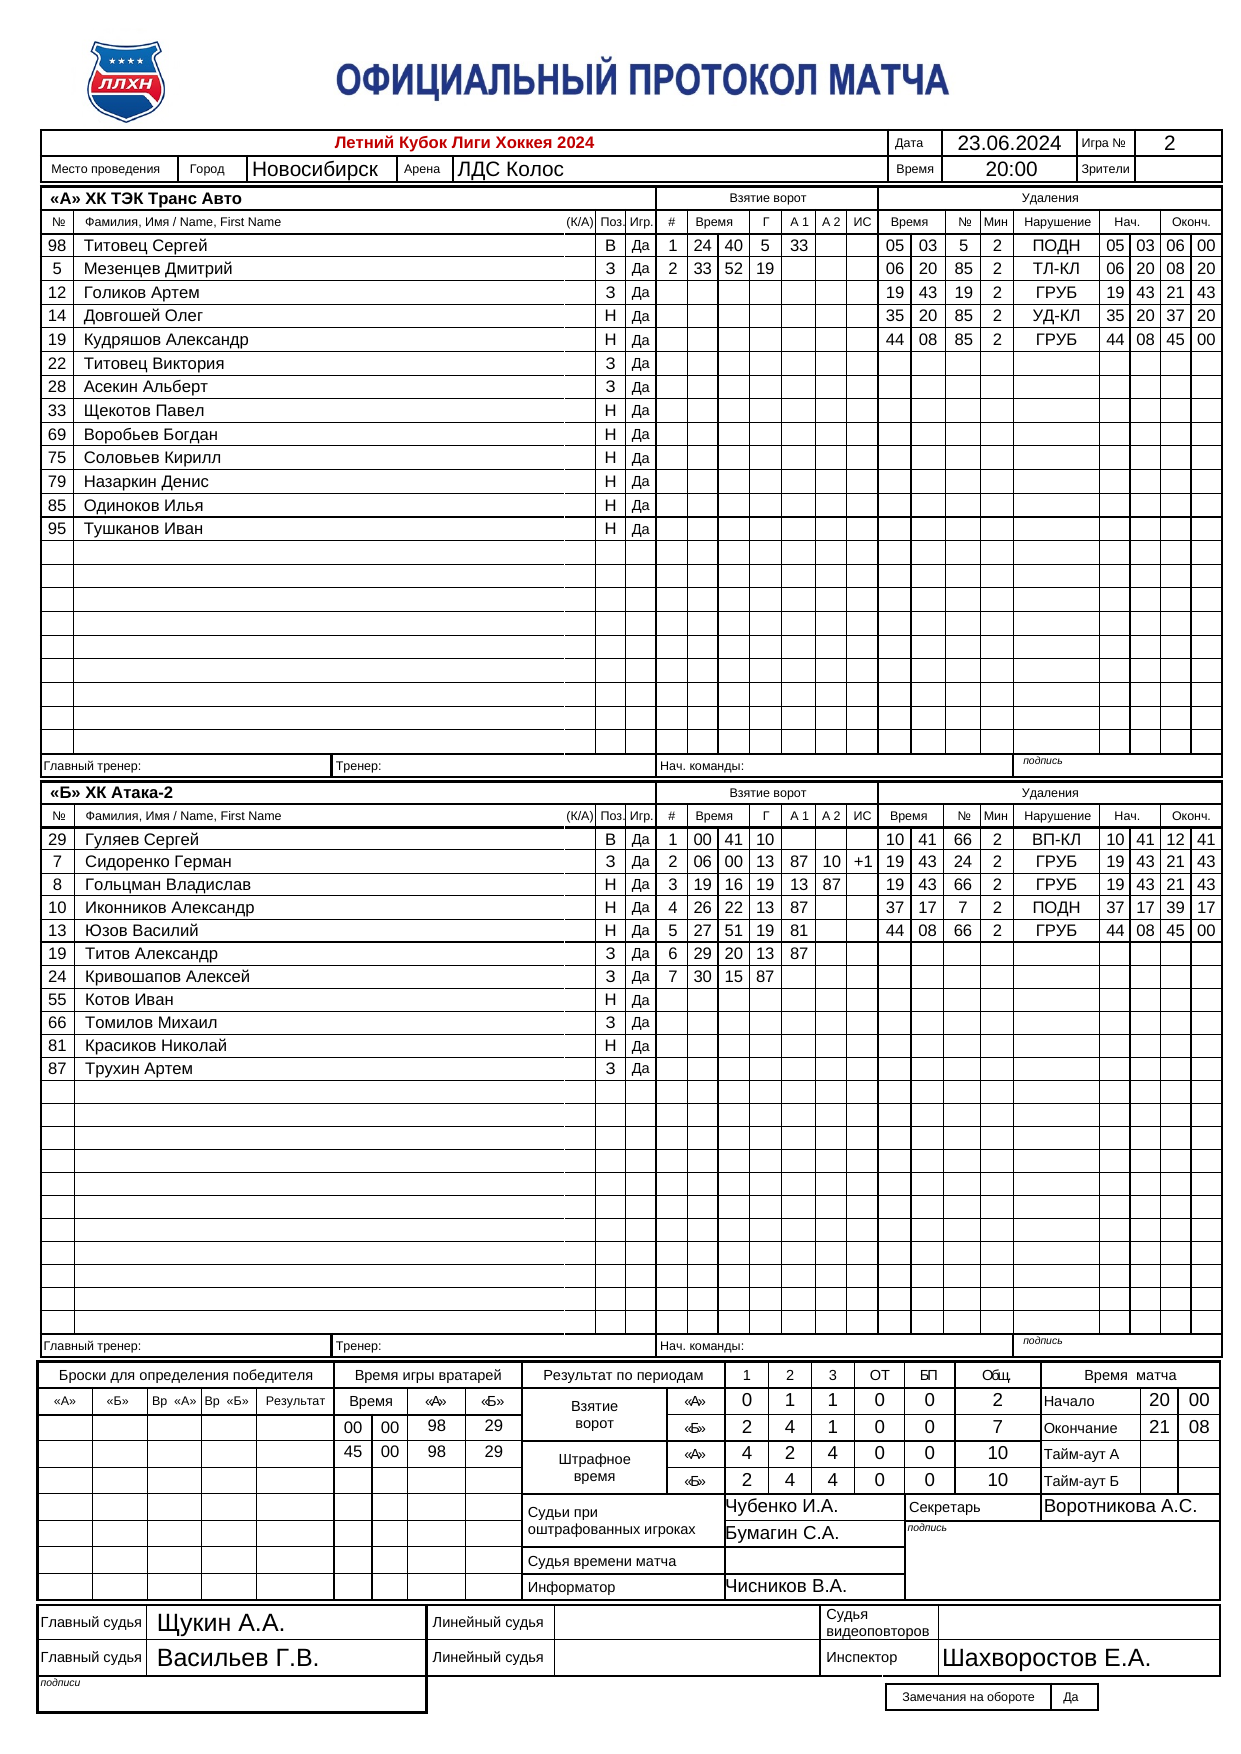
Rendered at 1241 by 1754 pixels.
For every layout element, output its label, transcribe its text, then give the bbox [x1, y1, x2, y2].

table_cell [782, 1150, 815, 1172]
table_cell [719, 1196, 749, 1218]
table_cell 33 [688, 257, 717, 280]
table_cell [1161, 494, 1190, 516]
table_cell [750, 328, 781, 351]
table_cell [816, 588, 846, 611]
table_cell [750, 470, 781, 493]
table_cell [1161, 1173, 1190, 1195]
table_cell [596, 636, 625, 658]
table_cell [981, 565, 1013, 587]
table_cell [782, 683, 815, 706]
table_cell [657, 1058, 687, 1079]
table_cell [555, 1640, 819, 1675]
table_cell [1131, 565, 1160, 587]
table_cell [981, 446, 1013, 469]
table_cell [596, 1196, 625, 1218]
table_cell ГРУБ [1014, 281, 1099, 303]
table_cell [782, 636, 815, 658]
table_cell [816, 446, 846, 469]
table_cell Г [750, 211, 781, 233]
table_cell [688, 989, 717, 1011]
table_cell [565, 494, 595, 516]
table_cell [879, 683, 910, 706]
table_cell [1014, 636, 1099, 658]
table_cell 66 [944, 829, 980, 849]
table_cell Да [626, 376, 655, 398]
table_cell 45 [335, 1441, 371, 1467]
table_cell Результат [257, 1389, 333, 1413]
table_cell Да [626, 423, 655, 445]
table_cell [148, 1574, 201, 1599]
table_cell [1014, 683, 1099, 706]
table_cell Котов Иван [75, 989, 564, 1011]
table_header 1 [726, 1363, 768, 1387]
table_cell [657, 659, 687, 682]
table_cell [1100, 966, 1129, 987]
table_cell [626, 636, 655, 658]
table_cell [565, 943, 595, 964]
table_cell 1 [812, 1389, 854, 1413]
table_cell [912, 1081, 943, 1103]
table_cell [1014, 1127, 1099, 1149]
table_cell [688, 446, 717, 469]
table_cell [657, 1242, 687, 1264]
table_cell [408, 1494, 465, 1520]
table_cell [74, 565, 564, 587]
table_cell [1100, 612, 1129, 634]
table_cell [688, 376, 717, 398]
table_cell 37 [1100, 896, 1129, 918]
table_cell 14 [42, 305, 73, 327]
table_cell [912, 943, 943, 964]
table_cell [626, 1242, 655, 1264]
table_cell [335, 1494, 371, 1520]
table_cell [596, 612, 625, 634]
table_cell Нач. [1100, 211, 1160, 233]
table_cell [565, 1219, 595, 1241]
table_cell [719, 730, 749, 753]
table_cell [1131, 1058, 1160, 1079]
table_cell Время [879, 805, 943, 826]
table_cell [750, 494, 781, 516]
table_cell [847, 683, 877, 706]
table_cell [565, 850, 595, 872]
table_cell [912, 1242, 943, 1264]
table_cell [719, 588, 749, 611]
table_cell [1131, 707, 1160, 729]
table_cell [719, 494, 749, 516]
table_cell А 2 [816, 805, 846, 826]
table_cell 17 [1131, 896, 1160, 918]
table_cell 00 [1192, 235, 1221, 256]
table_cell [626, 683, 655, 706]
table_cell [782, 281, 815, 303]
table_cell [626, 612, 655, 634]
table_cell [1014, 1012, 1099, 1033]
table_cell [719, 1219, 749, 1241]
table_cell [596, 1173, 625, 1195]
table_cell Тайм-аут А [1042, 1441, 1140, 1467]
table_cell [1161, 446, 1190, 469]
table_cell [1014, 494, 1099, 516]
table_cell [912, 1012, 943, 1033]
table_cell [257, 1521, 333, 1546]
table_cell [596, 588, 625, 611]
table_cell [565, 829, 595, 849]
table_cell Да [626, 943, 655, 964]
table_cell Фамилия, Имя / Name, First Name [75, 805, 565, 826]
table_cell [847, 423, 877, 445]
table_cell [750, 1196, 781, 1218]
table_cell Тушканов Иван [74, 518, 564, 540]
table_cell [257, 1468, 333, 1493]
table_cell [1161, 1035, 1190, 1057]
table_cell [1192, 1104, 1221, 1126]
table_cell [816, 305, 846, 327]
table_cell 19 [879, 281, 910, 303]
table_cell [912, 636, 945, 658]
table_cell [565, 920, 595, 941]
table_cell 43 [912, 874, 943, 895]
table_cell [782, 1288, 815, 1310]
table_cell [879, 470, 910, 493]
table_cell [466, 1574, 521, 1599]
table_cell [750, 989, 781, 1011]
table_cell Нарушение [1014, 805, 1099, 826]
table_cell 0 [855, 1415, 904, 1440]
table_cell [946, 376, 980, 398]
table_cell Гуляев Сергей [75, 829, 564, 849]
table_cell Гольцман Владислав [75, 874, 564, 895]
table_cell [981, 1219, 1013, 1241]
table_cell [847, 1150, 877, 1172]
table_cell [782, 1242, 815, 1264]
table_cell [626, 659, 655, 682]
table_cell [944, 1127, 980, 1149]
table_cell З [596, 281, 625, 303]
table_cell [565, 1012, 595, 1033]
table_cell Окончание [1042, 1415, 1140, 1440]
table_cell [879, 612, 910, 634]
table_cell 44 [1100, 920, 1129, 941]
table_cell [879, 1150, 910, 1172]
table_cell [1100, 683, 1129, 706]
table_cell 29 [688, 943, 717, 964]
table_cell [1161, 588, 1190, 611]
table_cell [1131, 446, 1160, 469]
table_cell подпись [1014, 1335, 1221, 1356]
table_cell [565, 659, 595, 682]
table_cell [565, 1081, 595, 1103]
table_cell 1 [657, 829, 687, 849]
table_cell 20 [1192, 257, 1221, 280]
table_cell Голиков Артем [74, 281, 564, 303]
table_cell «А» [668, 1442, 724, 1467]
table_cell [879, 1058, 910, 1079]
table_cell Время [688, 211, 749, 233]
table_cell В [596, 235, 625, 256]
table_cell № [42, 211, 73, 233]
table_cell 3 [657, 874, 687, 895]
table_cell [657, 1150, 687, 1172]
table_cell [408, 1468, 465, 1493]
table_cell Н [596, 470, 625, 493]
table_cell [688, 423, 717, 445]
table_cell ИС [847, 211, 877, 233]
table_cell [750, 683, 781, 706]
table_cell [847, 1219, 877, 1241]
table_cell 51 [719, 920, 749, 941]
table_cell (К/А) [565, 211, 595, 233]
table_cell [726, 1548, 904, 1573]
table_cell Город [179, 157, 246, 181]
table_cell ГРУБ [1014, 328, 1099, 351]
table_cell [944, 1173, 980, 1195]
table_cell [626, 1288, 655, 1310]
table_cell [981, 1288, 1013, 1310]
table_cell [596, 1288, 625, 1310]
table_cell 87 [782, 896, 815, 918]
table_cell [688, 612, 717, 634]
table_cell [1192, 1081, 1221, 1103]
table_cell [1192, 1219, 1221, 1241]
table_cell [719, 352, 749, 374]
table_cell 13 [750, 896, 781, 918]
table_cell [750, 730, 781, 753]
table_cell [1131, 518, 1160, 540]
table_cell [1100, 730, 1129, 753]
table_cell [93, 1441, 147, 1467]
table_cell Мезенцев Дмитрий [74, 257, 564, 280]
table_cell [565, 683, 595, 706]
table_cell [42, 1265, 74, 1287]
table_cell [565, 1242, 595, 1264]
table_cell [1100, 588, 1129, 611]
table_cell [782, 446, 815, 469]
table_cell [879, 1219, 910, 1241]
table_cell [626, 1104, 655, 1126]
table_cell [657, 1288, 687, 1310]
table_cell [688, 1058, 717, 1079]
table_cell [946, 612, 980, 634]
table_cell ГРУБ [1014, 850, 1099, 872]
table_cell [782, 399, 815, 422]
table_cell Да [626, 235, 655, 256]
table_cell Время [879, 211, 945, 233]
table_cell 08 [1131, 328, 1160, 351]
table_cell [879, 518, 910, 540]
table_cell [1131, 1150, 1160, 1172]
table_cell [565, 636, 595, 658]
table_cell 29 [42, 829, 74, 849]
table_cell [74, 612, 564, 634]
table_cell [1161, 1081, 1190, 1103]
table_cell [1014, 1035, 1099, 1057]
table_cell Инспектор [821, 1640, 938, 1675]
table_cell 45 [1161, 920, 1190, 941]
table_cell «Б » [466, 1389, 521, 1413]
table_cell [688, 399, 717, 422]
table_cell ГРУБ [1014, 920, 1099, 941]
table_cell Щукин А.А. [147, 1606, 425, 1639]
table_cell 21 [1141, 1415, 1177, 1440]
table_cell 2 [981, 850, 1013, 872]
table_cell «Б» [93, 1389, 147, 1413]
table_cell [1131, 423, 1160, 445]
table_cell [847, 966, 877, 987]
table_cell [847, 829, 877, 849]
table_cell # [657, 805, 687, 826]
table_cell 06 [1100, 257, 1129, 280]
table_cell 4 [769, 1468, 811, 1493]
table_cell 24 [42, 966, 74, 987]
table_cell [1161, 1265, 1190, 1287]
table_cell [1192, 683, 1221, 706]
table_cell [565, 470, 595, 493]
table_cell [750, 376, 781, 398]
table_cell [879, 707, 910, 729]
table_cell [750, 518, 781, 540]
table_cell А 2 [816, 211, 846, 233]
table_cell [1100, 423, 1129, 445]
table_cell [981, 518, 1013, 540]
table_cell [912, 376, 945, 398]
table_cell [1192, 518, 1221, 540]
table_cell [1014, 1104, 1099, 1126]
table_cell [1161, 1196, 1190, 1218]
table_cell 21 [1161, 281, 1190, 303]
table_cell [1131, 1012, 1160, 1033]
table_cell Поз. [596, 211, 625, 233]
table_cell [946, 352, 980, 374]
table_cell [657, 1219, 687, 1241]
table_cell [912, 470, 945, 493]
table_cell Да [626, 518, 655, 540]
table_cell [750, 636, 781, 658]
table_cell [1100, 518, 1129, 540]
table_cell [657, 989, 687, 1011]
table_cell [981, 1058, 1013, 1079]
table_cell 2 [981, 920, 1013, 941]
table_cell [782, 707, 815, 729]
table_cell [719, 1265, 749, 1287]
table_cell [1179, 1468, 1219, 1493]
table_cell 10 [816, 850, 846, 872]
table_cell [879, 1288, 910, 1310]
table_cell [688, 1288, 717, 1310]
table_cell [879, 494, 910, 516]
table_header Игра № [1078, 131, 1134, 155]
table_cell [879, 541, 910, 564]
table_cell Н [596, 896, 625, 918]
table_cell [816, 683, 846, 706]
table_cell [981, 989, 1013, 1011]
table_cell [981, 1012, 1013, 1033]
table_cell [39, 1416, 92, 1440]
table_cell [202, 1494, 256, 1520]
table_cell [93, 1468, 147, 1493]
table_cell [879, 1311, 910, 1333]
table_cell [782, 588, 815, 611]
table_cell 98 [408, 1416, 465, 1440]
table_cell [408, 1547, 465, 1573]
table_cell [847, 305, 877, 327]
table_cell [879, 423, 910, 445]
table_cell 17 [912, 896, 943, 918]
table_cell [466, 1494, 521, 1520]
table_cell [428, 1677, 882, 1711]
table_cell Да [626, 1035, 655, 1057]
table_cell [39, 1547, 92, 1573]
table_cell [981, 707, 1013, 729]
table_cell 06 [879, 257, 910, 280]
table_cell Соловьев Кирилл [74, 446, 564, 469]
table_cell [1014, 989, 1099, 1011]
table_cell 10 [956, 1442, 1040, 1467]
table_cell [626, 588, 655, 611]
table_cell З [596, 257, 625, 280]
table_cell [1161, 423, 1190, 445]
table_cell [1100, 565, 1129, 587]
table_cell Н [596, 423, 625, 445]
table_cell [1131, 730, 1160, 753]
table_cell [816, 989, 846, 1011]
table_cell [816, 1173, 846, 1195]
table_cell [565, 966, 595, 987]
table_cell [750, 1242, 781, 1264]
table_cell [816, 943, 846, 964]
table_cell [816, 730, 846, 753]
table_cell 45 [1161, 328, 1190, 351]
table_cell [847, 494, 877, 516]
table_cell Шахворостов Е.А. [939, 1640, 1219, 1675]
table_cell [565, 235, 595, 256]
table_cell [912, 1311, 943, 1333]
table_cell 2 [981, 257, 1013, 280]
table_cell 27 [688, 920, 717, 941]
table_cell [750, 565, 781, 587]
table_cell [565, 588, 595, 611]
table_cell [847, 1265, 877, 1287]
table_cell [782, 1265, 815, 1287]
table_cell [42, 1288, 74, 1310]
table_header 2 [1136, 131, 1221, 155]
table_cell [750, 446, 781, 469]
table_cell [1100, 707, 1129, 729]
table_cell [373, 1468, 407, 1493]
table_cell А 1 [782, 805, 815, 826]
table_cell Главный тренер: [42, 1335, 330, 1356]
table_cell [75, 1173, 564, 1195]
table_cell [1131, 1288, 1160, 1310]
table_cell [657, 399, 687, 422]
table_cell [750, 707, 781, 729]
table_cell [1131, 1219, 1160, 1241]
table_cell [847, 281, 877, 303]
table_cell [1192, 541, 1221, 564]
table_cell А 1 [782, 211, 815, 233]
table_cell [565, 874, 595, 895]
table_cell [657, 707, 687, 729]
table_cell [944, 1104, 980, 1126]
table_cell 52 [719, 257, 749, 280]
table_cell [946, 518, 980, 540]
table_cell [1014, 730, 1099, 753]
table_cell [596, 1081, 625, 1103]
table_cell [657, 1127, 687, 1149]
table_cell [688, 518, 717, 540]
table_cell Н [596, 305, 625, 327]
table_cell [719, 423, 749, 445]
table_cell Да [626, 989, 655, 1011]
table_cell Нарушение [1014, 211, 1099, 233]
table_cell [688, 1081, 717, 1103]
table_cell [1141, 1468, 1177, 1493]
table_cell [688, 352, 717, 374]
table_cell [847, 943, 877, 964]
table_cell [42, 1081, 74, 1103]
table_cell 79 [42, 470, 73, 493]
table_cell [719, 1104, 749, 1126]
table_cell [565, 399, 595, 422]
table_cell 43 [912, 281, 945, 303]
table_cell [912, 730, 945, 753]
table_cell 6 [657, 943, 687, 964]
table_cell [847, 1081, 877, 1103]
table_cell [688, 470, 717, 493]
table_cell 00 [1192, 920, 1221, 941]
table_cell [981, 494, 1013, 516]
table_cell [750, 1265, 781, 1287]
table_cell 0 [905, 1442, 954, 1467]
table_cell [1161, 1058, 1190, 1079]
table_cell ТЛ-КЛ [1014, 257, 1099, 280]
table_cell 2 [981, 281, 1013, 303]
table_cell [816, 1265, 846, 1287]
table_cell [39, 1441, 92, 1467]
table_cell [879, 636, 910, 658]
table_cell [626, 1265, 655, 1287]
table_cell [148, 1547, 201, 1573]
table_cell [75, 1104, 564, 1126]
table_cell [75, 1265, 564, 1287]
table_cell 26 [688, 896, 717, 918]
table_cell [1192, 730, 1221, 753]
table_cell [719, 659, 749, 682]
table_cell [626, 1311, 655, 1333]
table_cell [847, 518, 877, 540]
table_cell [912, 446, 945, 469]
table_cell Время [889, 157, 941, 181]
table_cell # [657, 211, 687, 233]
table_cell 75 [42, 446, 73, 469]
table_cell [816, 896, 846, 918]
table_cell 87 [42, 1058, 74, 1079]
table_cell З [596, 1012, 625, 1033]
table_cell [565, 1265, 595, 1287]
table_cell Главный тренер: [42, 755, 330, 776]
table_cell № [944, 805, 980, 826]
table_cell [626, 565, 655, 587]
table_cell 13 [750, 943, 781, 964]
table_cell [981, 1081, 1013, 1103]
table_cell [42, 588, 73, 611]
table_cell [1192, 989, 1221, 1011]
table_cell [335, 1521, 371, 1546]
table_cell [1100, 352, 1129, 374]
table_cell [596, 683, 625, 706]
table_cell [816, 1058, 846, 1079]
table_cell 1 [769, 1389, 811, 1413]
table_cell [555, 1606, 819, 1639]
table_cell [816, 541, 846, 564]
table_cell [1014, 1219, 1099, 1241]
table_cell [1161, 1127, 1190, 1149]
table_cell [912, 541, 945, 564]
table_cell Г [750, 805, 781, 826]
table_cell Да [626, 874, 655, 895]
table_cell 00 [335, 1416, 371, 1440]
table_cell З [596, 850, 625, 872]
table_cell [1161, 470, 1190, 493]
table_cell [719, 1173, 749, 1195]
table_cell [565, 257, 595, 280]
table_cell [373, 1547, 407, 1573]
table_cell 7 [956, 1415, 1040, 1440]
table_cell Мин [981, 805, 1013, 826]
table_cell [1100, 1012, 1129, 1033]
table_cell 1 [657, 235, 687, 256]
table_cell [782, 730, 815, 753]
table_cell [782, 966, 815, 987]
table_cell 66 [944, 874, 980, 895]
table_cell «А» [408, 1389, 465, 1413]
table_cell [782, 565, 815, 587]
table_cell [782, 494, 815, 516]
table_header Результат по периодам [523, 1363, 724, 1387]
table_cell [1014, 446, 1099, 469]
table_cell 85 [946, 305, 980, 327]
table_cell «А» [39, 1389, 92, 1413]
table_cell [1161, 707, 1190, 729]
table_cell [565, 565, 595, 587]
table_cell Н [596, 399, 625, 422]
table_cell [1014, 565, 1099, 587]
table_cell Н [596, 494, 625, 516]
table_cell [1161, 730, 1190, 753]
table_cell [74, 683, 564, 706]
table_cell 19 [946, 281, 980, 303]
table_header Взятие ворот [657, 783, 877, 803]
table_cell 33 [782, 235, 815, 256]
table_cell Фамилия, Имя / Name, First Name [74, 211, 565, 233]
table_cell [816, 1242, 846, 1264]
table_cell 19 [1100, 281, 1129, 303]
table_cell [688, 1035, 717, 1057]
table_cell 4 [812, 1442, 854, 1467]
table_cell Арена [398, 157, 452, 181]
table_cell 37 [1161, 305, 1190, 327]
table_cell [1100, 470, 1129, 493]
table_cell [657, 376, 687, 398]
table_cell [688, 659, 717, 682]
table_cell [847, 1196, 877, 1218]
table_cell 08 [1131, 920, 1160, 941]
table_cell [1131, 1311, 1160, 1333]
table_cell [719, 328, 749, 351]
table_cell Да [626, 920, 655, 941]
table_cell [719, 612, 749, 634]
table_cell [75, 1288, 564, 1310]
table_cell 0 [905, 1389, 954, 1413]
table_cell [847, 1058, 877, 1079]
table_cell [944, 1081, 980, 1103]
table_cell [75, 1311, 564, 1333]
table_cell [719, 446, 749, 469]
table_cell [1131, 470, 1160, 493]
table_cell [1161, 943, 1190, 964]
table_cell 85 [946, 328, 980, 351]
table_cell 00 [373, 1441, 407, 1467]
table_cell [816, 328, 846, 351]
table_cell Линейный судья [428, 1640, 554, 1675]
table_cell [1100, 494, 1129, 516]
table_cell [596, 1311, 625, 1333]
table_cell 00 [719, 850, 749, 872]
table_cell Томилов Михаил [75, 1012, 564, 1033]
table_cell [816, 470, 846, 493]
table_cell [74, 730, 564, 753]
table_cell [782, 1127, 815, 1149]
table_cell 06 [688, 850, 717, 872]
table_cell 05 [879, 235, 910, 256]
table_cell Трухин Артем [75, 1058, 564, 1079]
table_cell [1192, 1242, 1221, 1264]
table_cell 00 [1192, 328, 1221, 351]
table_cell [74, 541, 564, 564]
table_cell Игр. [626, 805, 655, 826]
table_cell [1141, 1441, 1177, 1467]
table_cell [1014, 943, 1099, 964]
table_cell [816, 376, 846, 398]
table_cell [626, 541, 655, 564]
table_cell [657, 1311, 687, 1333]
table_cell [1161, 966, 1190, 987]
table_cell [782, 1058, 815, 1079]
table_cell [565, 423, 595, 445]
table_cell [1014, 1196, 1099, 1218]
table_cell 41 [1131, 829, 1160, 849]
table_cell [944, 1196, 980, 1218]
table_cell [1192, 352, 1221, 374]
table_cell [657, 446, 687, 469]
table_cell [912, 588, 945, 611]
table_cell [688, 328, 717, 351]
table_cell Бумагин С.А. [726, 1521, 904, 1546]
table_cell 44 [879, 328, 910, 351]
table_cell ИС [847, 805, 877, 826]
table_cell [466, 1468, 521, 1493]
table_cell 5 [42, 257, 73, 280]
table_cell [944, 943, 980, 964]
table_cell [847, 1173, 877, 1195]
table_cell 2 [981, 829, 1013, 849]
table_cell 08 [912, 328, 945, 351]
table_header Общ. [956, 1363, 1040, 1387]
table_cell [42, 565, 73, 587]
table_cell [1131, 494, 1160, 516]
table_cell [688, 1173, 717, 1195]
table_cell 43 [912, 850, 943, 872]
table_cell 08 [912, 920, 943, 941]
table_cell «Б» [668, 1468, 724, 1493]
table_cell [42, 1311, 74, 1333]
table_cell [816, 920, 846, 941]
table_cell [1100, 1265, 1129, 1287]
table_cell [946, 588, 980, 611]
table_cell [912, 399, 945, 422]
table_cell [879, 943, 910, 964]
table_cell Новосибирск [248, 157, 396, 181]
table_cell [42, 730, 73, 753]
table_cell [944, 989, 980, 1011]
table_cell ВП-КЛ [1014, 829, 1099, 849]
table_cell [981, 730, 1013, 753]
table_cell Да [626, 399, 655, 422]
table_cell [688, 565, 717, 587]
table_cell [719, 683, 749, 706]
table_header ОТ [855, 1363, 904, 1387]
table_cell 7 [657, 966, 687, 987]
table_cell [1014, 707, 1099, 729]
table_cell Титов Александр [75, 943, 564, 964]
table_cell [782, 612, 815, 634]
table_cell [981, 659, 1013, 682]
table_cell [657, 683, 687, 706]
table_cell ПОДН [1014, 896, 1099, 918]
table_cell [335, 1547, 371, 1573]
table_cell [1192, 1265, 1221, 1287]
table_cell [719, 1288, 749, 1310]
table_cell [688, 1104, 717, 1126]
table_cell 43 [1192, 850, 1221, 872]
table_cell [719, 518, 749, 540]
table_cell [750, 1288, 781, 1310]
table_header Удаления [879, 783, 1221, 803]
table_cell 20 [1131, 305, 1160, 327]
table_cell [782, 376, 815, 398]
table_cell [148, 1416, 201, 1440]
table_cell [1192, 1058, 1221, 1079]
table_cell [75, 1196, 564, 1218]
table_cell [946, 423, 980, 445]
table_cell [565, 1058, 595, 1079]
table_cell [782, 829, 815, 849]
table_cell [782, 989, 815, 1011]
table_cell Время [335, 1389, 407, 1413]
table_cell 19 [42, 943, 74, 964]
table_cell В [596, 829, 625, 849]
table_cell [1131, 352, 1160, 374]
table_cell [847, 541, 877, 564]
table_cell [782, 257, 815, 280]
table_cell [1192, 636, 1221, 658]
table_cell [657, 1104, 687, 1126]
table_cell [657, 565, 687, 587]
table_cell [847, 1012, 877, 1033]
table_header «Б» ХК Атака-2 [42, 783, 655, 803]
table_cell [565, 1288, 595, 1310]
table_cell [981, 1242, 1013, 1264]
table_cell 81 [42, 1035, 74, 1057]
table_cell [1100, 1127, 1129, 1149]
table_cell [1131, 659, 1160, 682]
table_cell [946, 446, 980, 469]
table_cell [257, 1441, 333, 1467]
table_cell Штрафное время [523, 1442, 666, 1493]
table_cell [879, 1196, 910, 1218]
table_cell [847, 989, 877, 1011]
table_cell [596, 1150, 625, 1172]
table_cell [883, 1677, 1220, 1681]
table_cell Тренер: [333, 755, 655, 776]
table_cell [1100, 1196, 1129, 1218]
table_cell [596, 1219, 625, 1241]
table_header Дата [889, 131, 941, 155]
table_cell Линейный судья [428, 1606, 554, 1639]
table_cell 24 [944, 850, 980, 872]
table_cell [565, 707, 595, 729]
table_cell [1131, 1127, 1160, 1149]
table_cell [912, 1035, 943, 1057]
table_cell [565, 1196, 595, 1218]
table_cell [596, 659, 625, 682]
table_cell [1161, 352, 1190, 374]
table_cell Вр «А» [148, 1389, 201, 1413]
table_cell [688, 730, 717, 753]
table_cell [1192, 1288, 1221, 1310]
table_cell 22 [719, 896, 749, 918]
table_cell [847, 1242, 877, 1264]
table_cell [719, 989, 749, 1011]
table_cell Вр «Б» [202, 1389, 256, 1413]
table_cell 7 [944, 896, 980, 918]
table_cell [847, 874, 877, 895]
table_cell [1192, 1311, 1221, 1333]
table_cell [39, 1494, 92, 1520]
table_cell 35 [1100, 305, 1129, 327]
table_cell [879, 1035, 910, 1057]
table_cell [1014, 1150, 1099, 1172]
table_cell 19 [688, 874, 717, 895]
table_cell Н [596, 328, 625, 351]
table_cell [981, 1173, 1013, 1195]
table_cell [373, 1494, 407, 1520]
table_cell Место проведения [42, 157, 177, 181]
table_cell [847, 470, 877, 493]
table_cell [782, 423, 815, 445]
table_header 2 [769, 1363, 811, 1387]
table_cell 00 [688, 829, 717, 849]
table_cell [847, 1311, 877, 1333]
table_cell 12 [1161, 829, 1190, 849]
table_cell [565, 1173, 595, 1195]
table_cell 5 [750, 235, 781, 256]
table_cell [750, 1081, 781, 1103]
table_cell [657, 1035, 687, 1057]
table_header БП [905, 1363, 954, 1387]
table_cell 30 [688, 966, 717, 987]
table_cell [1131, 1173, 1160, 1195]
table_cell [782, 1196, 815, 1218]
table_cell [1161, 1012, 1190, 1033]
table_cell 39 [1161, 896, 1190, 918]
table_cell [912, 612, 945, 634]
table_cell [981, 1035, 1013, 1057]
table_cell [750, 1058, 781, 1079]
table_cell Время [688, 805, 749, 826]
table_cell [1014, 376, 1099, 398]
table_cell 41 [719, 829, 749, 849]
table_cell Оконч. [1161, 211, 1221, 233]
table_header Замечания на обороте [887, 1685, 1050, 1709]
table_cell Назаркин Денис [74, 470, 564, 493]
table_cell [565, 1311, 595, 1333]
table_cell [981, 1196, 1013, 1218]
table_cell [816, 966, 846, 987]
table_cell [847, 920, 877, 941]
table_cell [1014, 612, 1099, 634]
table_cell [565, 1150, 595, 1172]
table_cell [847, 352, 877, 374]
table_cell ЛДС Колос [454, 157, 887, 181]
table_cell 20 [1192, 305, 1221, 327]
table_cell 43 [1192, 281, 1221, 303]
table_cell [847, 1288, 877, 1310]
table_cell [816, 1081, 846, 1103]
table_cell 2 [981, 235, 1013, 256]
table_cell [1100, 1058, 1129, 1079]
table_cell [750, 1104, 781, 1126]
table_header 23.06.2024 [943, 131, 1076, 155]
table_cell [657, 730, 687, 753]
table_cell [912, 1196, 943, 1218]
table_cell 19 [750, 874, 781, 895]
table_cell [148, 1521, 201, 1546]
table_cell 4 [726, 1442, 768, 1467]
table_cell [688, 588, 717, 611]
table_cell 1 [812, 1415, 854, 1440]
table_cell [879, 565, 910, 587]
table_cell [847, 376, 877, 398]
table_cell [1161, 541, 1190, 564]
table_cell [657, 541, 687, 564]
table_cell [1136, 157, 1221, 181]
table_header Броски для определения победителя [39, 1363, 333, 1387]
table_cell [847, 257, 877, 280]
table_cell [42, 1150, 74, 1172]
table_cell [946, 494, 980, 516]
table_cell 00 [373, 1416, 407, 1440]
table_cell Одиноков Илья [74, 494, 564, 516]
table_cell [750, 1173, 781, 1195]
table_cell [1100, 541, 1129, 564]
table_cell Главный судья [39, 1640, 146, 1675]
table_cell [1014, 423, 1099, 445]
table_cell 19 [1100, 850, 1129, 872]
table_cell 21 [1161, 850, 1190, 872]
table_cell [688, 1265, 717, 1287]
table_cell [946, 730, 980, 753]
table_cell [93, 1574, 147, 1599]
table_cell [626, 1173, 655, 1195]
table_header Летний Кубок Лиги Хоккея 2024 [42, 131, 887, 155]
table_cell [1014, 541, 1099, 564]
table_cell Титовец Сергей [74, 235, 564, 256]
table_cell Зрители [1078, 157, 1134, 181]
table_cell [847, 399, 877, 422]
table_cell Да [626, 446, 655, 469]
table_cell Тренер: [333, 1335, 655, 1356]
table_cell [657, 1012, 687, 1033]
table_cell [335, 1574, 371, 1599]
table_cell [1131, 399, 1160, 422]
table_cell [42, 1104, 74, 1126]
table_cell [912, 1058, 943, 1079]
table_cell [750, 1035, 781, 1057]
table_cell УД-КЛ [1014, 305, 1099, 327]
table_cell [847, 1104, 877, 1126]
table_cell 29 [466, 1441, 521, 1467]
table_cell Главный судья [39, 1606, 146, 1639]
table_cell [981, 683, 1013, 706]
table_cell [202, 1574, 256, 1599]
table_cell [782, 470, 815, 493]
table_cell [879, 966, 910, 987]
table_cell 00 [1179, 1389, 1219, 1413]
table_cell [335, 1468, 371, 1493]
table_cell 2 [981, 896, 1013, 918]
table_cell 41 [1192, 829, 1221, 849]
table_cell [750, 612, 781, 634]
table_cell [688, 305, 717, 327]
table_cell [657, 470, 687, 493]
table_cell [912, 352, 945, 374]
table_cell [1192, 588, 1221, 611]
table_cell [408, 1574, 465, 1599]
table_cell [816, 829, 846, 849]
table_cell [1131, 989, 1160, 1011]
table_cell [816, 612, 846, 634]
table_cell [596, 565, 625, 587]
table_cell [626, 1150, 655, 1172]
table_cell «Б» [668, 1415, 724, 1440]
table_cell [596, 541, 625, 564]
table_cell [847, 659, 877, 682]
table_cell [42, 707, 73, 729]
table_cell [1161, 612, 1190, 634]
table_cell [42, 1173, 74, 1195]
table_cell [981, 541, 1013, 564]
table_cell [373, 1521, 407, 1546]
table_cell [1192, 1196, 1221, 1218]
table_cell [981, 1311, 1013, 1333]
table_cell [847, 588, 877, 611]
table_cell [148, 1494, 201, 1520]
table_cell Да [626, 494, 655, 516]
table_cell [74, 636, 564, 658]
table_cell [1192, 659, 1221, 682]
table_cell Поз. [596, 805, 625, 826]
table_cell [1100, 1035, 1129, 1057]
table_cell [148, 1441, 201, 1467]
table_cell [879, 399, 910, 422]
table_cell 13 [42, 920, 74, 941]
table_cell 19 [750, 257, 781, 280]
table_cell [565, 1035, 595, 1057]
table_cell 20 [719, 943, 749, 964]
table_cell 66 [944, 920, 980, 941]
table_cell [782, 1012, 815, 1033]
table_cell 95 [42, 518, 73, 540]
table_cell 98 [42, 235, 73, 256]
table_cell [750, 423, 781, 445]
table_cell [847, 636, 877, 658]
table_cell З [596, 1058, 625, 1079]
table_cell [1192, 470, 1221, 493]
table_cell [847, 1127, 877, 1149]
table_cell [719, 541, 749, 564]
table_cell [1131, 1035, 1160, 1057]
table_cell [257, 1574, 333, 1599]
table_cell [1100, 376, 1129, 398]
table_cell 28 [42, 376, 73, 398]
table_cell 03 [912, 235, 945, 256]
table_cell [1100, 446, 1129, 469]
table_cell [1131, 541, 1160, 564]
table_cell [912, 1127, 943, 1149]
table_cell [719, 707, 749, 729]
table_cell [1161, 399, 1190, 422]
table_cell 81 [782, 920, 815, 941]
table_cell 43 [1131, 874, 1160, 895]
table_cell З [596, 966, 625, 987]
table_cell 20 [1131, 257, 1160, 280]
table_cell Начало [1042, 1389, 1140, 1413]
table_cell [981, 423, 1013, 445]
table_cell [688, 494, 717, 516]
table_cell № [42, 805, 74, 826]
table_cell [879, 659, 910, 682]
table_cell [688, 281, 717, 303]
table_cell [1100, 1288, 1129, 1310]
table_cell [782, 1081, 815, 1103]
table_cell Красиков Николай [75, 1035, 564, 1057]
table_cell [816, 1311, 846, 1333]
table_cell [565, 518, 595, 540]
table_cell [688, 1012, 717, 1033]
table_cell [847, 1035, 877, 1057]
table_cell [816, 352, 846, 374]
table_header «А» ХК ТЭК Транс Авто [42, 188, 655, 209]
table_cell 20 [1141, 1389, 1177, 1413]
table_cell [1014, 352, 1099, 374]
table_cell [1014, 1288, 1099, 1310]
table_cell Да [626, 850, 655, 872]
table_cell 2 [657, 850, 687, 872]
table_cell [719, 565, 749, 587]
table_cell [688, 1219, 717, 1241]
table_cell [565, 541, 595, 564]
table_cell [946, 470, 980, 493]
table_cell [981, 943, 1013, 964]
table_cell Кривошапов Алексей [75, 966, 564, 987]
table_cell [657, 612, 687, 634]
table_cell [816, 565, 846, 587]
table_cell [782, 541, 815, 564]
table_cell [879, 446, 910, 469]
table_cell [944, 1288, 980, 1310]
table_cell 2 [726, 1468, 768, 1493]
table_cell [42, 1219, 74, 1241]
table_cell [466, 1521, 521, 1546]
table_cell [946, 636, 980, 658]
table_cell [847, 612, 877, 634]
table_cell [1131, 1104, 1160, 1126]
table_cell [565, 352, 595, 374]
table_cell 41 [912, 829, 943, 849]
table_cell 2 [981, 874, 1013, 895]
table_cell Судья времени матча [523, 1548, 724, 1573]
table_cell [626, 1219, 655, 1241]
table_cell Секретарь [906, 1495, 1040, 1520]
table_cell [1100, 1219, 1129, 1241]
table_cell [912, 1104, 943, 1126]
table_cell [1192, 707, 1221, 729]
table_cell 16 [719, 874, 749, 895]
table_cell [981, 612, 1013, 634]
table_cell [912, 1219, 943, 1241]
table_cell [944, 1219, 980, 1241]
table_cell 21 [1161, 874, 1190, 895]
table_cell [981, 376, 1013, 398]
table_cell 06 [1161, 235, 1190, 256]
table_cell [75, 1242, 564, 1264]
table_cell [981, 352, 1013, 374]
table_cell [816, 1288, 846, 1310]
table_cell [782, 518, 815, 540]
table_cell [75, 1219, 564, 1241]
table_cell 03 [1131, 235, 1160, 256]
table_cell [981, 1104, 1013, 1126]
table_cell З [596, 376, 625, 398]
table_cell [1131, 1242, 1160, 1264]
table_cell 4 [657, 896, 687, 918]
table_cell 43 [1131, 850, 1160, 872]
table_cell +1 [847, 850, 877, 872]
table_cell [782, 1311, 815, 1333]
table_cell ПОДН [1014, 235, 1099, 256]
table_cell [1100, 1242, 1129, 1264]
table_cell [981, 399, 1013, 422]
table_cell [816, 423, 846, 445]
table_cell Сидоренко Герман [75, 850, 564, 872]
table_cell [657, 1173, 687, 1195]
table_cell [1014, 399, 1099, 422]
table_cell 43 [1131, 281, 1160, 303]
table_cell 15 [719, 966, 749, 987]
table_cell [1161, 565, 1190, 587]
table_cell [719, 1311, 749, 1333]
table_cell 37 [879, 896, 910, 918]
table_cell 44 [1100, 328, 1129, 351]
table_cell [1100, 989, 1129, 1011]
table_cell [782, 1173, 815, 1195]
table_cell [816, 1219, 846, 1241]
table_header Время матча [1042, 1363, 1219, 1387]
table_cell [657, 1265, 687, 1287]
table_cell [750, 659, 781, 682]
table_cell [816, 659, 846, 682]
table_cell [750, 1219, 781, 1241]
table_cell 35 [879, 305, 910, 327]
table_cell [912, 423, 945, 445]
table_header 3 [812, 1363, 854, 1387]
table_cell [912, 1288, 943, 1310]
table_cell [1192, 1173, 1221, 1195]
table_cell 4 [769, 1415, 811, 1440]
table_cell 40 [719, 235, 749, 256]
table_cell [202, 1468, 256, 1493]
table_cell [719, 636, 749, 658]
table_cell [782, 328, 815, 351]
table_cell [1179, 1441, 1219, 1467]
table_cell [626, 730, 655, 753]
table_cell [1100, 1311, 1129, 1333]
table_cell [750, 305, 781, 327]
table_cell [946, 659, 980, 682]
table_cell Н [596, 920, 625, 941]
table_cell [782, 659, 815, 682]
table_cell [944, 1058, 980, 1079]
table_cell [596, 730, 625, 753]
table_header Удаления [879, 188, 1221, 209]
table_cell Н [596, 874, 625, 895]
table_cell [657, 494, 687, 516]
table_cell 2 [657, 257, 687, 280]
table_cell [626, 707, 655, 729]
table_cell 87 [750, 966, 781, 987]
table_cell [1192, 943, 1221, 964]
table_cell [719, 470, 749, 493]
table_cell [657, 1081, 687, 1103]
table_cell [816, 281, 846, 303]
table_cell [816, 1196, 846, 1218]
table_cell [847, 235, 877, 256]
table_cell (К/А) [565, 805, 595, 826]
table_cell [75, 1127, 564, 1149]
table_cell З [596, 943, 625, 964]
table_cell [912, 989, 943, 1011]
table_cell [1131, 966, 1160, 987]
table_cell [657, 352, 687, 374]
table_cell [782, 1035, 815, 1057]
table_cell Воротникова А.С. [1042, 1495, 1219, 1520]
table_cell [912, 565, 945, 587]
table_cell [981, 1127, 1013, 1149]
table_cell [981, 636, 1013, 658]
table_cell [816, 1012, 846, 1033]
table_cell [944, 1012, 980, 1033]
table_cell Информатор [523, 1575, 724, 1599]
table_cell [1131, 1196, 1160, 1218]
table_cell [1161, 1104, 1190, 1126]
table_cell [750, 1150, 781, 1172]
table_cell [1014, 1311, 1099, 1333]
table_cell З [596, 352, 625, 374]
table_cell [946, 541, 980, 564]
table_cell [816, 636, 846, 658]
table_cell [912, 966, 943, 987]
table_cell [688, 1311, 717, 1333]
table_cell [981, 1150, 1013, 1172]
table_cell [946, 683, 980, 706]
table_cell [719, 305, 749, 327]
table_cell 8 [42, 874, 74, 895]
table_cell 85 [946, 257, 980, 280]
table_cell [981, 588, 1013, 611]
table_cell [719, 1242, 749, 1264]
table_cell [782, 1104, 815, 1126]
table_cell Оконч. [1161, 805, 1221, 826]
table_cell Чубенко И.А. [726, 1495, 904, 1520]
table_cell Судья видеоповторов [821, 1606, 938, 1639]
table_cell Асекин Альберт [74, 376, 564, 398]
table_cell [565, 896, 595, 918]
table_cell [657, 328, 687, 351]
table_cell [74, 588, 564, 611]
table_cell [93, 1547, 147, 1573]
table_cell Чисников В.А. [726, 1575, 904, 1599]
table_cell 69 [42, 423, 73, 445]
table_cell Нач. [1100, 805, 1160, 826]
table_cell [565, 281, 595, 303]
table_cell [39, 1574, 92, 1599]
table_cell [719, 1127, 749, 1149]
table_cell [42, 1242, 74, 1264]
table_cell 66 [42, 1012, 74, 1033]
table_cell Да [626, 305, 655, 327]
table_cell [565, 989, 595, 1011]
table_cell [912, 1265, 943, 1287]
table_cell [688, 1150, 717, 1172]
table_cell [657, 588, 687, 611]
table_cell [1131, 1265, 1160, 1287]
table_cell [202, 1547, 256, 1573]
table_cell [1131, 943, 1160, 964]
table_cell подписи [39, 1677, 425, 1711]
table_cell Да [626, 328, 655, 351]
table_cell [657, 518, 687, 540]
table_cell [74, 707, 564, 729]
table_cell [1014, 518, 1099, 540]
table_cell [879, 376, 910, 398]
table_cell [93, 1521, 147, 1546]
table_cell Игр. [626, 211, 655, 233]
table_cell [565, 305, 595, 327]
table_cell 5 [657, 920, 687, 941]
table_cell [1014, 588, 1099, 611]
table_cell 08 [1179, 1415, 1219, 1440]
table_cell [719, 1035, 749, 1057]
table_cell 17 [1192, 896, 1221, 918]
table_cell 10 [1100, 829, 1129, 849]
table_cell [782, 1219, 815, 1241]
table_cell [1192, 423, 1221, 445]
table_cell [202, 1416, 256, 1440]
table_cell [1131, 683, 1160, 706]
table_cell [719, 399, 749, 422]
table_cell [879, 588, 910, 611]
table_cell [1161, 636, 1190, 658]
table_cell [1014, 1058, 1099, 1079]
table_cell [565, 376, 595, 398]
table_cell [719, 376, 749, 398]
table_cell [1192, 399, 1221, 422]
table_cell [944, 966, 980, 987]
table_cell [981, 966, 1013, 987]
table_cell [719, 1150, 749, 1172]
table_cell [148, 1468, 201, 1493]
table_cell [1192, 494, 1221, 516]
table_cell [565, 730, 595, 753]
table_cell [75, 1150, 564, 1172]
table_cell 22 [42, 352, 73, 374]
table_cell [596, 1265, 625, 1287]
table_cell [847, 730, 877, 753]
table_cell [1192, 376, 1221, 398]
table_cell 19 [879, 850, 910, 872]
picture [5, 28, 1179, 129]
table_cell [42, 541, 73, 564]
table_cell [1161, 683, 1190, 706]
table_cell [626, 1196, 655, 1218]
table_cell [688, 683, 717, 706]
table_cell [1192, 966, 1221, 987]
table_cell [596, 1242, 625, 1264]
table_cell 0 [726, 1389, 768, 1413]
table_cell [408, 1521, 465, 1546]
table_cell 19 [1100, 874, 1129, 895]
table_cell 85 [42, 494, 73, 516]
table_cell Да [626, 1058, 655, 1079]
table_cell [750, 588, 781, 611]
table_cell [879, 1012, 910, 1033]
table_cell Щекотов Павел [74, 399, 564, 422]
table_cell [879, 1127, 910, 1149]
table_cell [879, 1242, 910, 1264]
table_cell [981, 470, 1013, 493]
table_cell [257, 1416, 333, 1440]
table_cell 10 [956, 1468, 1040, 1493]
table_cell [373, 1574, 407, 1599]
table_cell Иконников Александр [75, 896, 564, 918]
table_cell [42, 612, 73, 634]
table_cell [750, 1127, 781, 1149]
table_cell [657, 281, 687, 303]
table_cell Да [626, 281, 655, 303]
table_cell «А» [668, 1389, 724, 1413]
table_header Да [1052, 1685, 1097, 1709]
table_cell 2 [981, 305, 1013, 327]
table_cell [1100, 1081, 1129, 1103]
table_cell [1192, 612, 1221, 634]
table_cell [1161, 1219, 1190, 1241]
table_cell Да [626, 896, 655, 918]
table_cell [816, 235, 846, 256]
table_cell [1014, 1173, 1099, 1195]
table_cell Васильев Г.В. [147, 1640, 425, 1675]
table_cell [688, 636, 717, 658]
table_cell [944, 1150, 980, 1172]
table_cell 19 [750, 920, 781, 941]
table_cell [657, 1196, 687, 1218]
table_cell Н [596, 989, 625, 1011]
table_cell Мин [981, 211, 1013, 233]
table_cell [750, 281, 781, 303]
table_cell [879, 1081, 910, 1103]
table_cell [1192, 1012, 1221, 1033]
table_cell 08 [1161, 257, 1190, 280]
table_cell [42, 683, 73, 706]
table_cell [719, 1058, 749, 1079]
table_cell [879, 352, 910, 374]
table_cell [657, 423, 687, 445]
table_cell [750, 541, 781, 564]
table_cell 12 [42, 281, 73, 303]
table_cell 05 [1100, 235, 1129, 256]
table_cell [944, 1035, 980, 1057]
table_cell [1014, 659, 1099, 682]
table_cell 24 [688, 235, 717, 256]
table_cell 44 [879, 920, 910, 941]
table_cell [750, 352, 781, 374]
table_cell 2 [769, 1442, 811, 1467]
table_cell подпись [1014, 755, 1221, 776]
table_cell Да [626, 1012, 655, 1033]
table_cell [596, 707, 625, 729]
table_cell [750, 399, 781, 422]
table_cell [847, 328, 877, 351]
table_cell [596, 1104, 625, 1126]
table_cell [688, 1196, 717, 1218]
table_cell [1100, 659, 1129, 682]
table_cell [688, 707, 717, 729]
table_cell 0 [855, 1442, 904, 1467]
table_header Время игры вратарей [335, 1363, 521, 1387]
table_cell [688, 1242, 717, 1264]
table_cell [1100, 1173, 1129, 1195]
table_cell [688, 1127, 717, 1149]
table_cell [719, 1081, 749, 1103]
table_cell [1014, 1265, 1099, 1287]
table_cell Н [596, 1035, 625, 1057]
table_cell [816, 399, 846, 422]
table_cell [1100, 636, 1129, 658]
table_cell [750, 1311, 781, 1333]
table_cell [816, 1150, 846, 1172]
table_cell [912, 659, 945, 682]
table_cell 2 [726, 1415, 768, 1440]
table_cell [782, 352, 815, 374]
table_cell Кудряшов Александр [74, 328, 564, 351]
table_cell [1014, 470, 1099, 493]
table_cell Взятие ворот [523, 1389, 666, 1440]
table_cell Да [626, 829, 655, 849]
table_cell [912, 683, 945, 706]
table_cell 10 [750, 829, 781, 849]
table_cell Титовец Виктория [74, 352, 564, 374]
table_cell 10 [879, 829, 910, 849]
table_cell 98 [408, 1441, 465, 1467]
table_cell Да [626, 470, 655, 493]
table_cell [1161, 659, 1190, 682]
table_cell [847, 707, 877, 729]
table_cell [816, 1104, 846, 1126]
table_cell Нач. команды: [657, 755, 1012, 776]
table_cell 55 [42, 989, 74, 1011]
table_cell [981, 1265, 1013, 1287]
table_cell [879, 1104, 910, 1126]
table_cell [42, 659, 73, 682]
table_cell [1192, 565, 1221, 587]
table_cell [657, 305, 687, 327]
table_cell 20 [912, 257, 945, 280]
table_cell [202, 1521, 256, 1546]
table_cell [42, 1196, 74, 1218]
table_cell [466, 1547, 521, 1573]
table_cell [1161, 1242, 1190, 1264]
table_cell [946, 565, 980, 587]
table_cell [1161, 1311, 1190, 1333]
table_cell [1099, 1682, 1220, 1711]
table_cell [946, 399, 980, 422]
table_cell 43 [1192, 874, 1221, 895]
table_cell [879, 1265, 910, 1287]
table_cell [657, 636, 687, 658]
table_cell [719, 281, 749, 303]
table_cell Воробьев Богдан [74, 423, 564, 445]
table_cell [74, 659, 564, 682]
table_cell Нач. команды: [657, 1335, 1012, 1356]
table_cell [1192, 446, 1221, 469]
table_header Взятие ворот [657, 188, 877, 209]
table_cell Тайм-аут Б [1042, 1468, 1140, 1493]
table_cell № [946, 211, 980, 233]
table_cell [1100, 399, 1129, 422]
table_cell 87 [816, 874, 846, 895]
table_cell [879, 730, 910, 753]
table_cell [816, 518, 846, 540]
table_cell [750, 1012, 781, 1033]
table_cell [42, 636, 73, 658]
table_cell 20 [912, 305, 945, 327]
table_cell [912, 1173, 943, 1195]
table_cell [565, 1104, 595, 1126]
table_cell Юзов Василий [75, 920, 564, 941]
table_cell [93, 1416, 147, 1440]
table_cell [879, 1173, 910, 1195]
table_cell [257, 1547, 333, 1573]
table_cell Да [626, 966, 655, 987]
table_cell подпись [906, 1522, 1219, 1599]
table_cell [1192, 1035, 1221, 1057]
table_cell 2 [956, 1389, 1040, 1413]
table_cell [719, 1012, 749, 1033]
table_cell [42, 1127, 74, 1149]
table_cell [879, 989, 910, 1011]
table_cell 10 [42, 896, 74, 918]
table_cell [782, 305, 815, 327]
table_cell 2 [981, 328, 1013, 351]
table_cell 29 [466, 1416, 521, 1440]
table_cell [565, 328, 595, 351]
table_cell [1014, 966, 1099, 987]
table_cell [257, 1494, 333, 1520]
table_cell [39, 1468, 92, 1493]
table_cell 33 [42, 399, 73, 422]
table_cell [688, 541, 717, 564]
table_cell [847, 446, 877, 469]
table_cell [39, 1521, 92, 1546]
table_cell [565, 612, 595, 634]
table_cell [1192, 1127, 1221, 1149]
table_cell [816, 1035, 846, 1057]
table_cell [816, 494, 846, 516]
table_cell [912, 518, 945, 540]
table_cell [1100, 943, 1129, 964]
table_cell [1192, 1150, 1221, 1172]
table_cell 0 [905, 1468, 954, 1493]
table_cell [946, 707, 980, 729]
table_cell 5 [946, 235, 980, 256]
table_cell [1100, 1104, 1129, 1126]
table_cell [565, 446, 595, 469]
table_cell [816, 707, 846, 729]
table_cell [93, 1494, 147, 1520]
table_cell 19 [879, 874, 910, 895]
table_cell Да [626, 257, 655, 280]
table_cell [816, 1127, 846, 1149]
table_cell [1131, 588, 1160, 611]
table_cell [912, 707, 945, 729]
table_cell 0 [855, 1468, 904, 1493]
table_cell [847, 896, 877, 918]
table_cell [944, 1242, 980, 1264]
table_cell 0 [905, 1415, 954, 1440]
table_cell 0 [855, 1389, 904, 1413]
table_cell [1161, 376, 1190, 398]
table_cell [847, 565, 877, 587]
table_cell [1014, 1081, 1099, 1103]
table_cell [1161, 1288, 1190, 1310]
table_cell Н [596, 518, 625, 540]
table_cell [939, 1606, 1219, 1639]
table_cell [816, 257, 846, 280]
table_cell [944, 1311, 980, 1333]
table_cell [1131, 376, 1160, 398]
table_cell [1161, 989, 1190, 1011]
table_cell [944, 1265, 980, 1287]
table_cell 87 [782, 850, 815, 872]
table_cell [1014, 1242, 1099, 1264]
table_cell [912, 494, 945, 516]
table_cell ГРУБ [1014, 874, 1099, 895]
table_cell Да [626, 352, 655, 374]
table_cell 4 [812, 1468, 854, 1493]
table_cell [75, 1081, 564, 1103]
table_cell [626, 1127, 655, 1149]
table_cell Судьи при оштрафованных игроках [523, 1495, 724, 1546]
table_cell 13 [750, 850, 781, 872]
table_cell 7 [42, 850, 74, 872]
table_cell Довгошей Олег [74, 305, 564, 327]
table_cell [1161, 1150, 1190, 1172]
table_cell 19 [42, 328, 73, 351]
table_cell 20:00 [943, 157, 1076, 181]
table_cell [1161, 518, 1190, 540]
table_cell [1131, 1081, 1160, 1103]
table_cell [1131, 612, 1160, 634]
table_cell [1131, 636, 1160, 658]
table_cell 87 [782, 943, 815, 964]
table_cell [912, 1150, 943, 1172]
table_cell [1100, 1150, 1129, 1172]
table_cell [565, 1127, 595, 1149]
table_cell 13 [782, 874, 815, 895]
table_cell Н [596, 446, 625, 469]
table_cell [626, 1081, 655, 1103]
table_cell [596, 1127, 625, 1149]
table_cell [202, 1441, 256, 1467]
